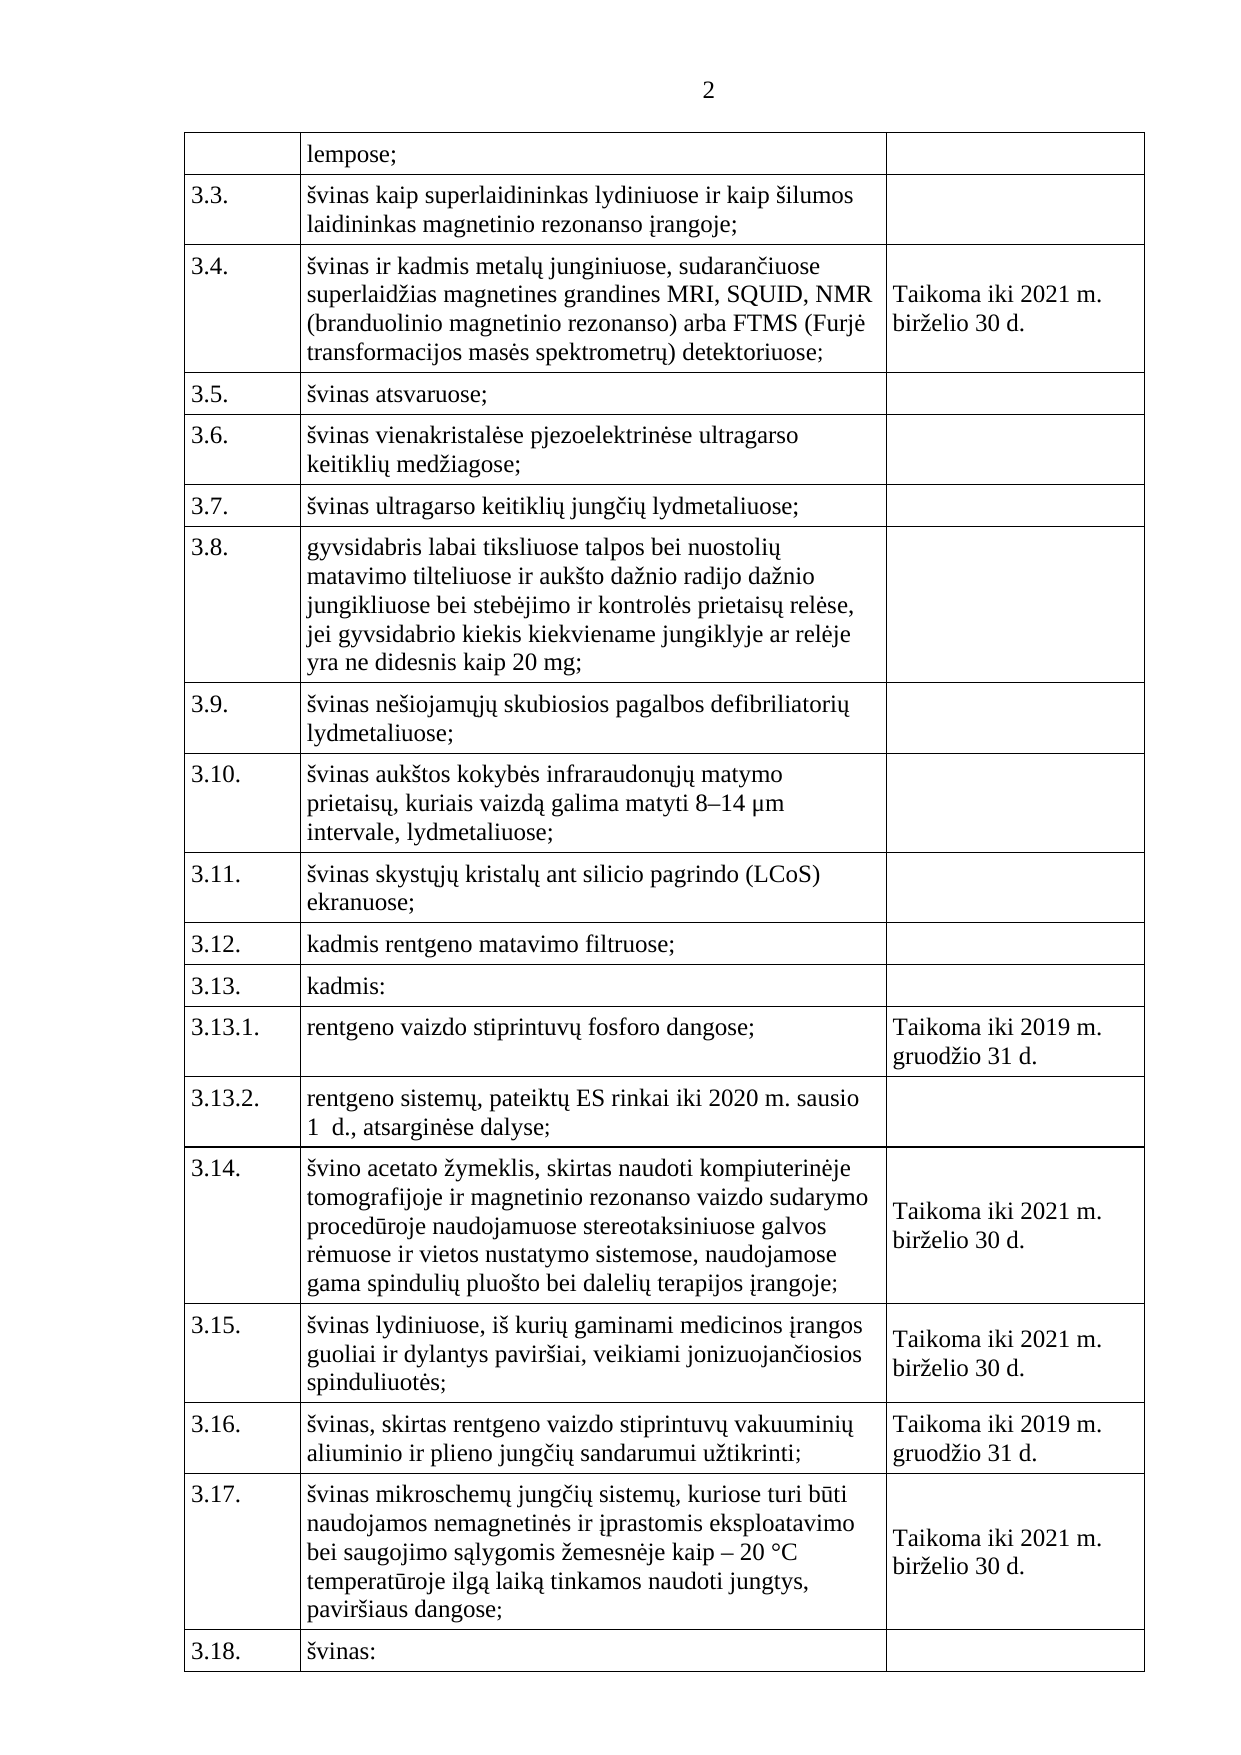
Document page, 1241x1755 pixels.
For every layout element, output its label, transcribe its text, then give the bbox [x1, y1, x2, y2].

table_cell 3.12. [185, 923, 300, 964]
table_cell švinas ir kadmis metalų junginiuose, sudarančiuose superlaidžias magnetines grandines MRI, SQUID, NMR (branduolinio magnetinio rezonanso) arba FTMS (Furjė transformacijos masės spektrometrų) detektoriuose; [301, 245, 886, 372]
table_cell [887, 965, 1144, 1006]
table_cell 3.3. [185, 175, 300, 244]
table_cell [887, 415, 1144, 484]
table_cell [887, 373, 1144, 413]
table_cell švinas kaip superlaidininkas lydiniuose ir kaip šilumos laidininkas magnetinio rezonanso įrangoje; [301, 175, 886, 244]
table_cell švino acetato žymeklis, skirtas naudoti kompiuterinėje tomografijoje ir magnetinio rezonanso vaizdo sudarymo procedūroje naudojamuose stereotaksiniuose galvos rėmuose ir vietos nustatymo sistemose, naudojamose gama spindulių pluošto bei dalelių terapijos įrangoje; [301, 1148, 886, 1303]
table_cell 3.9. [185, 683, 300, 753]
table_cell [887, 853, 1144, 922]
table_cell [887, 1630, 1144, 1671]
table_cell [185, 133, 300, 173]
table_cell Taikoma iki 2019 m. gruodžio 31 d. [887, 1007, 1144, 1076]
table_cell 3.15. [185, 1304, 300, 1402]
table_cell kadmis: [301, 965, 886, 1006]
table_cell Taikoma iki 2021 m. birželio 30 d. [887, 1304, 1144, 1402]
table_cell 3.5. [185, 373, 300, 413]
table_cell švinas lydiniuose, iš kurių gaminami medicinos įrangos guoliai ir dylantys paviršiai, veikiami jonizuojančiosios spinduliuotės; [301, 1304, 886, 1402]
table_cell švinas: [301, 1630, 886, 1671]
table_cell švinas atsvaruose; [301, 373, 886, 413]
table_cell rentgeno vaizdo stiprintuvų fosforo dangose; [301, 1007, 886, 1076]
table_cell gyvsidabris labai tiksliuose talpos bei nuostolių matavimo tilteliuose ir aukšto dažnio radijo dažnio jungikliuose bei stebėjimo ir kontrolės prietaisų relėse, jei gyvsidabrio kiekis kiekviename jungiklyje ar relėje yra ne didesnis kaip 20 mg; [301, 527, 886, 682]
table_cell švinas nešiojamųjų skubiosios pagalbos defibriliatorių lydmetaliuose; [301, 683, 886, 753]
table_cell [887, 683, 1144, 753]
table_cell kadmis rentgeno matavimo filtruose; [301, 923, 886, 964]
table_cell 3.16. [185, 1403, 300, 1473]
table_cell švinas aukštos kokybės infraraudonųjų matymo prietaisų, kuriais vaizdą galima matyti 8–14 μm intervale, lydmetaliuose; [301, 754, 886, 852]
table_cell švinas ultragarso keitiklių jungčių lydmetaliuose; [301, 485, 886, 526]
table_cell 3.13. [185, 965, 300, 1006]
table_cell švinas vienakristalėse pjezoelektrinėse ultragarso keitiklių medžiagose; [301, 415, 886, 484]
table_cell Taikoma iki 2021 m. birželio 30 d. [887, 245, 1144, 372]
table_cell švinas mikroschemų jungčių sistemų, kuriose turi būti naudojamos nemagnetinės ir įprastomis eksploatavimo bei saugojimo sąlygomis žemesnėje kaip – 20 °C temperatūroje ilgą laiką tinkamos naudoti jungtys, paviršiaus dangose; [301, 1474, 886, 1629]
table_cell 3.17. [185, 1474, 300, 1629]
table_cell Taikoma iki 2019 m. gruodžio 31 d. [887, 1403, 1144, 1473]
table_cell [887, 527, 1144, 682]
table_cell [887, 485, 1144, 526]
table_cell 3.14. [185, 1148, 300, 1303]
table_cell Taikoma iki 2021 m. birželio 30 d. [887, 1474, 1144, 1629]
table_cell rentgeno sistemų, pateiktų ES rinkai iki 2020 m. sausio 1 d., atsarginėse dalyse; [301, 1077, 886, 1146]
table_cell [887, 923, 1144, 964]
table_cell 3.7. [185, 485, 300, 526]
table_cell švinas, skirtas rentgeno vaizdo stiprintuvų vakuuminių aliuminio ir plieno jungčių sandarumui užtikrinti; [301, 1403, 886, 1473]
table_cell 3.8. [185, 527, 300, 682]
table_cell švinas skystųjų kristalų ant silicio pagrindo (LCoS) ekranuose; [301, 853, 886, 922]
table_cell 3.6. [185, 415, 300, 484]
table_cell [887, 133, 1144, 173]
table_cell [887, 175, 1144, 244]
table_cell 3.13.1. [185, 1007, 300, 1076]
table_cell [887, 754, 1144, 852]
table_cell [887, 1077, 1144, 1146]
table_cell 3.18. [185, 1630, 300, 1671]
table_cell 3.4. [185, 245, 300, 372]
table_cell 3.11. [185, 853, 300, 922]
table_cell 3.13.2. [185, 1077, 300, 1146]
table_cell 3.10. [185, 754, 300, 852]
table_cell Taikoma iki 2021 m. birželio 30 d. [887, 1148, 1144, 1303]
table_cell lempose; [301, 133, 886, 173]
